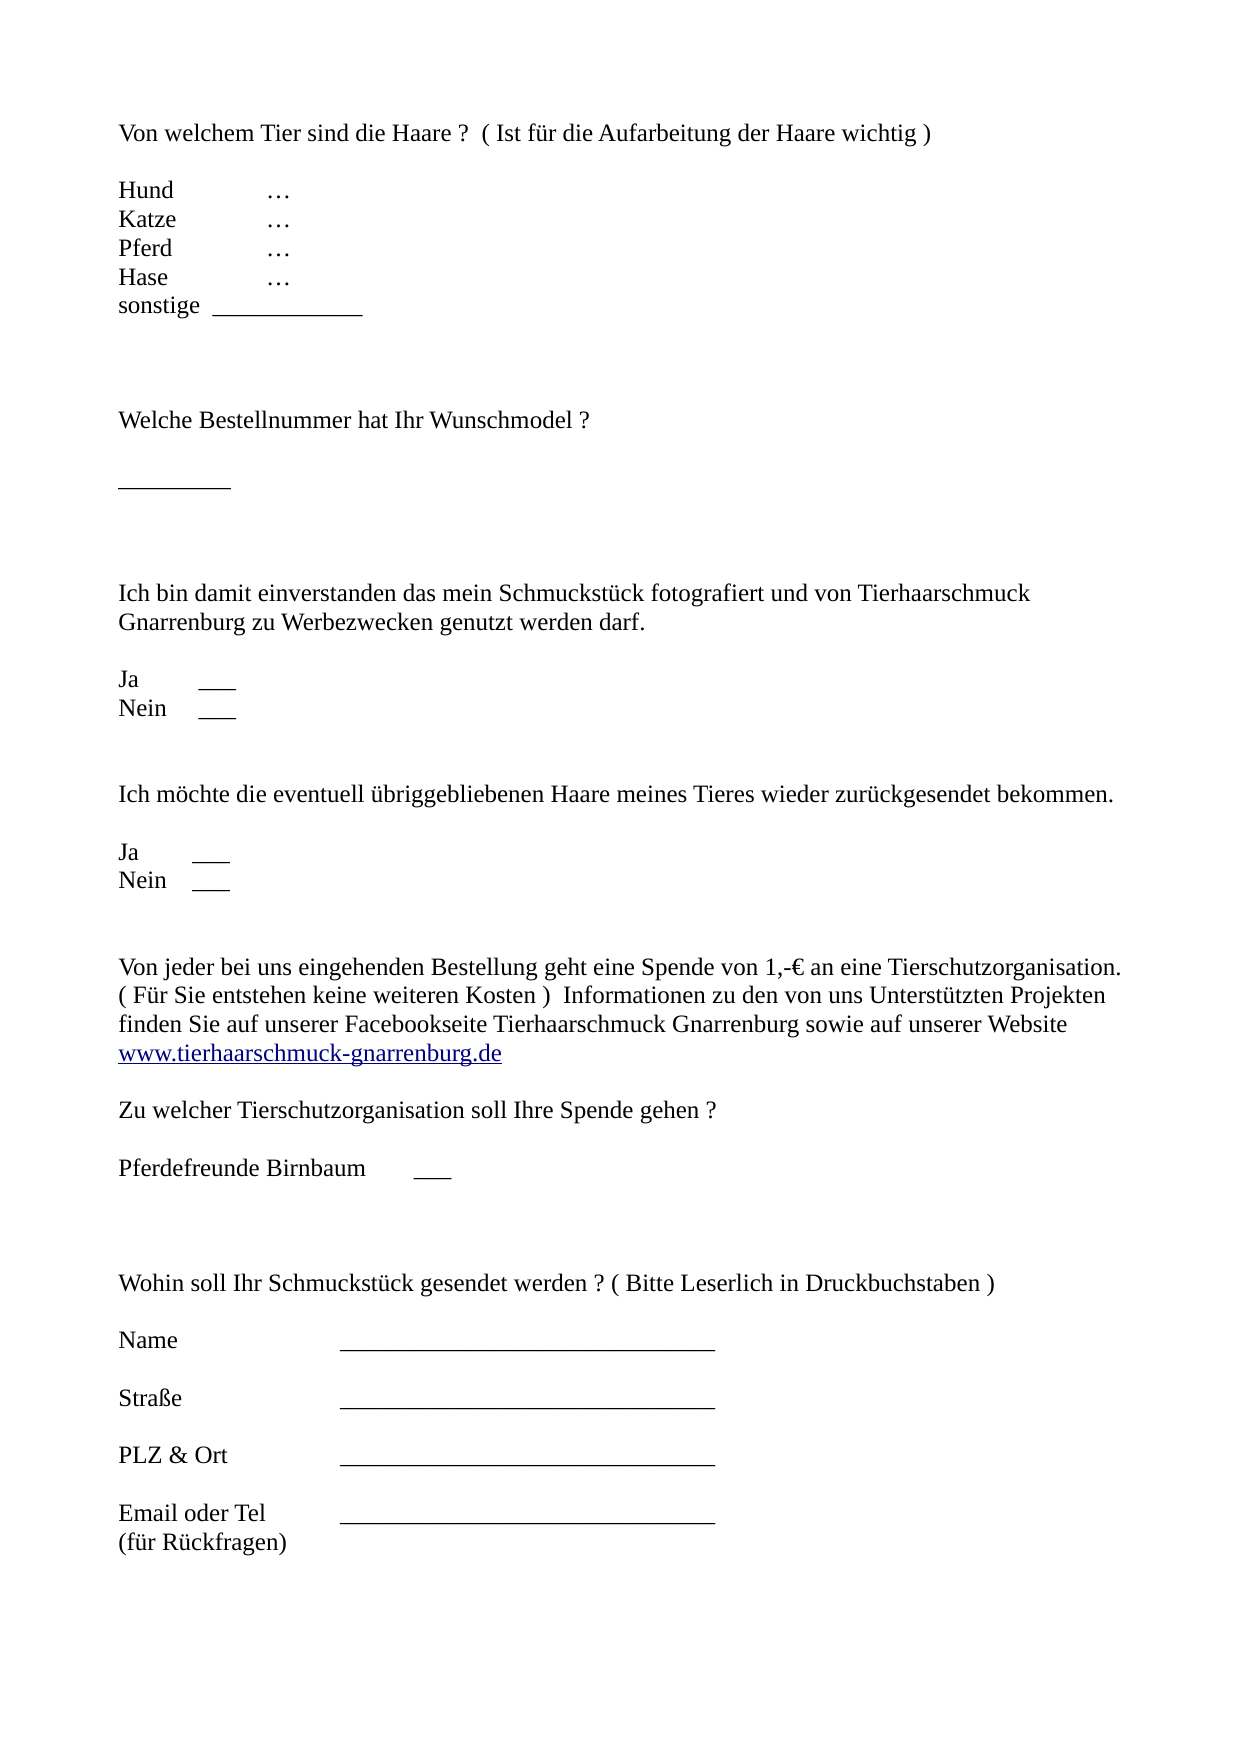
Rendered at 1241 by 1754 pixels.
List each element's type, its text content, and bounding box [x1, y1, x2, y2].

text sonstige ____________ [118, 291, 1122, 319]
text Pferd … [118, 233, 1122, 262]
text Nein ___ [118, 866, 1122, 894]
text PLZ & Ort ______________________________ [118, 1441, 1122, 1469]
text Ja ___ [118, 837, 1122, 866]
text Katze … [118, 204, 1122, 233]
text _________ [118, 463, 1122, 492]
text Welche Bestellnummer hat Ihr Wunschmodel ? [118, 406, 1122, 434]
text Hase … [118, 262, 1122, 291]
text (für Rückfragen) [118, 1527, 1122, 1556]
text Ja ___ [118, 664, 1122, 693]
text Ich bin damit einverstanden das mein Schmuckstück fotografiert und von Tierhaarschmuck Gnarrenburg zu Werbezwecken genutzt werden darf. [118, 578, 1122, 636]
text Pferdefreunde Birnbaum ___ [118, 1153, 1122, 1182]
text Zu welcher Tierschutzorganisation soll Ihre Spende gehen ? [118, 1096, 1122, 1124]
text Von jeder bei uns eingehenden Bestellung geht eine Spende von 1,-€ an eine Tierschutzorganisation. ( Für Sie entstehen keine weiteren Kosten ) Informationen zu den von uns Unterstützten Projekten finden Sie auf unserer Facebookseite Tierhaarschmuck Gnarrenburg sowie auf unserer Website www.tierhaarschmuck-gnarrenburg.de [118, 952, 1122, 1067]
text Nein ___ [118, 693, 1122, 722]
text Hund … [118, 176, 1122, 204]
text Email oder Tel ______________________________ [118, 1498, 1122, 1527]
text Wohin soll Ihr Schmuckstück gesendet werden ? ( Bitte Leserlich in Druckbuchstaben ) [118, 1268, 1122, 1297]
text Von welchem Tier sind die Haare ? ( Ist für die Aufarbeitung der Haare wichtig ) [118, 118, 1122, 147]
text Straße ______________________________ [118, 1383, 1122, 1412]
text Name ______________________________ [118, 1326, 1122, 1354]
text Ich möchte die eventuell übriggebliebenen Haare meines Tieres wieder zurückgesendet bekommen. [118, 779, 1122, 808]
